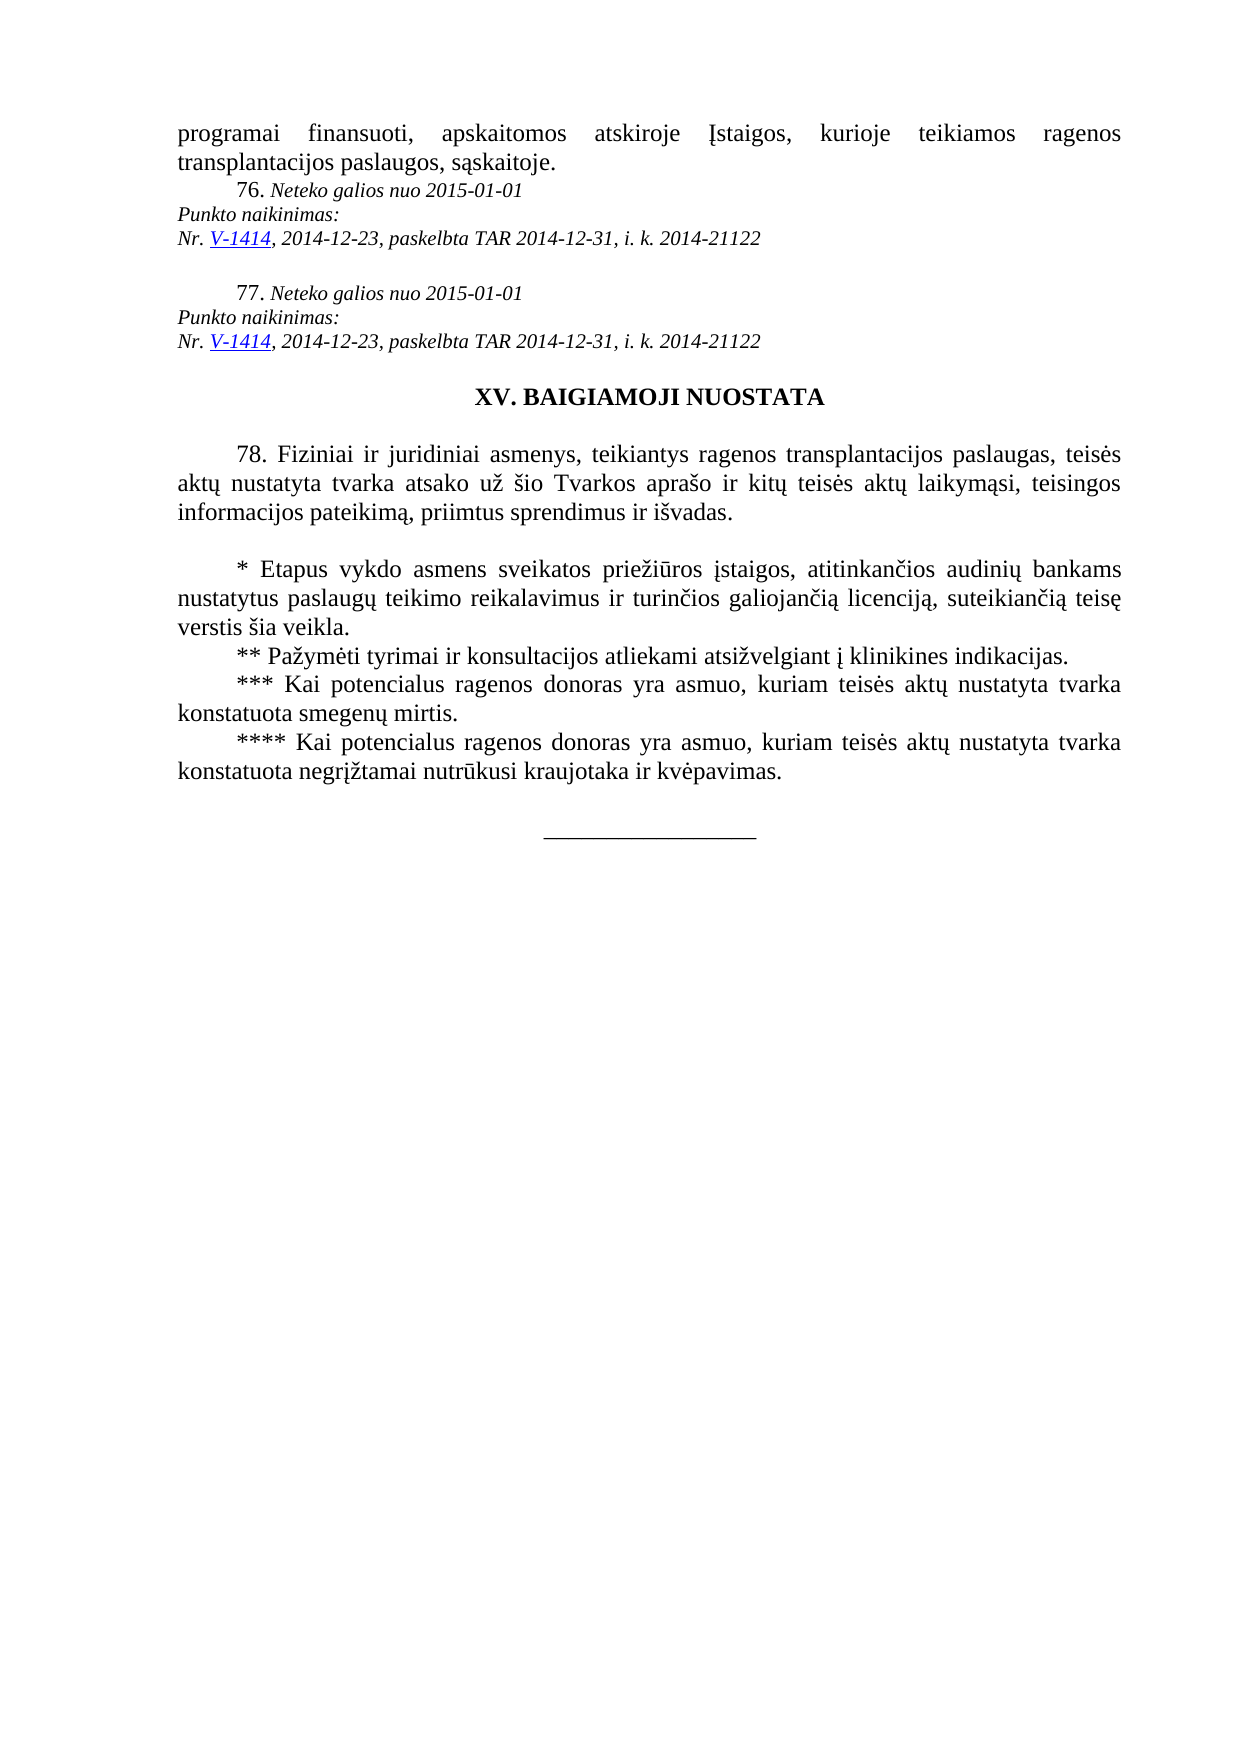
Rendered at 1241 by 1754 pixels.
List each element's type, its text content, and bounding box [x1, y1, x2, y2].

text Punkto naikinimas: [177, 202, 1122, 226]
text Nr. V-1414, 2014-12-23, paskelbta TAR 2014-12-31, i. k. 2014-21122 [177, 226, 1122, 250]
text 78. Fiziniai ir juridiniai asmenys, teikiantys ragenos transplantacijos paslaugas, teisės aktų nustatyta tvarka atsako už šio Tvarkos aprašo ir kitų teisės aktų laikymąsi, teisingos informacijos pateikimą, priimtus sprendimus ir išvadas. [177, 439, 1122, 526]
text XV. BAIGIAMOJI NUOSTATA [177, 382, 1122, 411]
text *** Kai potencialus ragenos donoras yra asmuo, kuriam teisės aktų nustatyta tvarka konstatuota smegenų mirtis. [177, 669, 1122, 727]
text programai finansuoti, apskaitomos atskiroje Įstaigos, kurioje teikiamos ragenos transplantacijos paslaugos, sąskaitoje. [177, 118, 1122, 176]
text Nr. V-1414, 2014-12-23, paskelbta TAR 2014-12-31, i. k. 2014-21122 [177, 329, 1122, 353]
text **** Kai potencialus ragenos donoras yra asmuo, kuriam teisės aktų nustatyta tvarka konstatuota negrįžtamai nutrūkusi kraujotaka ir kvėpavimas. [177, 727, 1122, 784]
text ** Pažymėti tyrimai ir konsultacijos atliekami atsižvelgiant į klinikines indikacijas. [177, 641, 1122, 669]
text 76. Neteko galios nuo 2015-01-01 [177, 176, 1122, 202]
text _________________ [177, 813, 1122, 842]
text Punkto naikinimas: [177, 305, 1122, 329]
text 77. Neteko galios nuo 2015-01-01 [177, 279, 1122, 305]
text * Etapus vykdo asmens sveikatos priežiūros įstaigos, atitinkančios audinių bankams nustatytus paslaugų teikimo reikalavimus ir turinčios galiojančią licenciją, suteikiančią teisę verstis šia veikla. [177, 554, 1122, 641]
